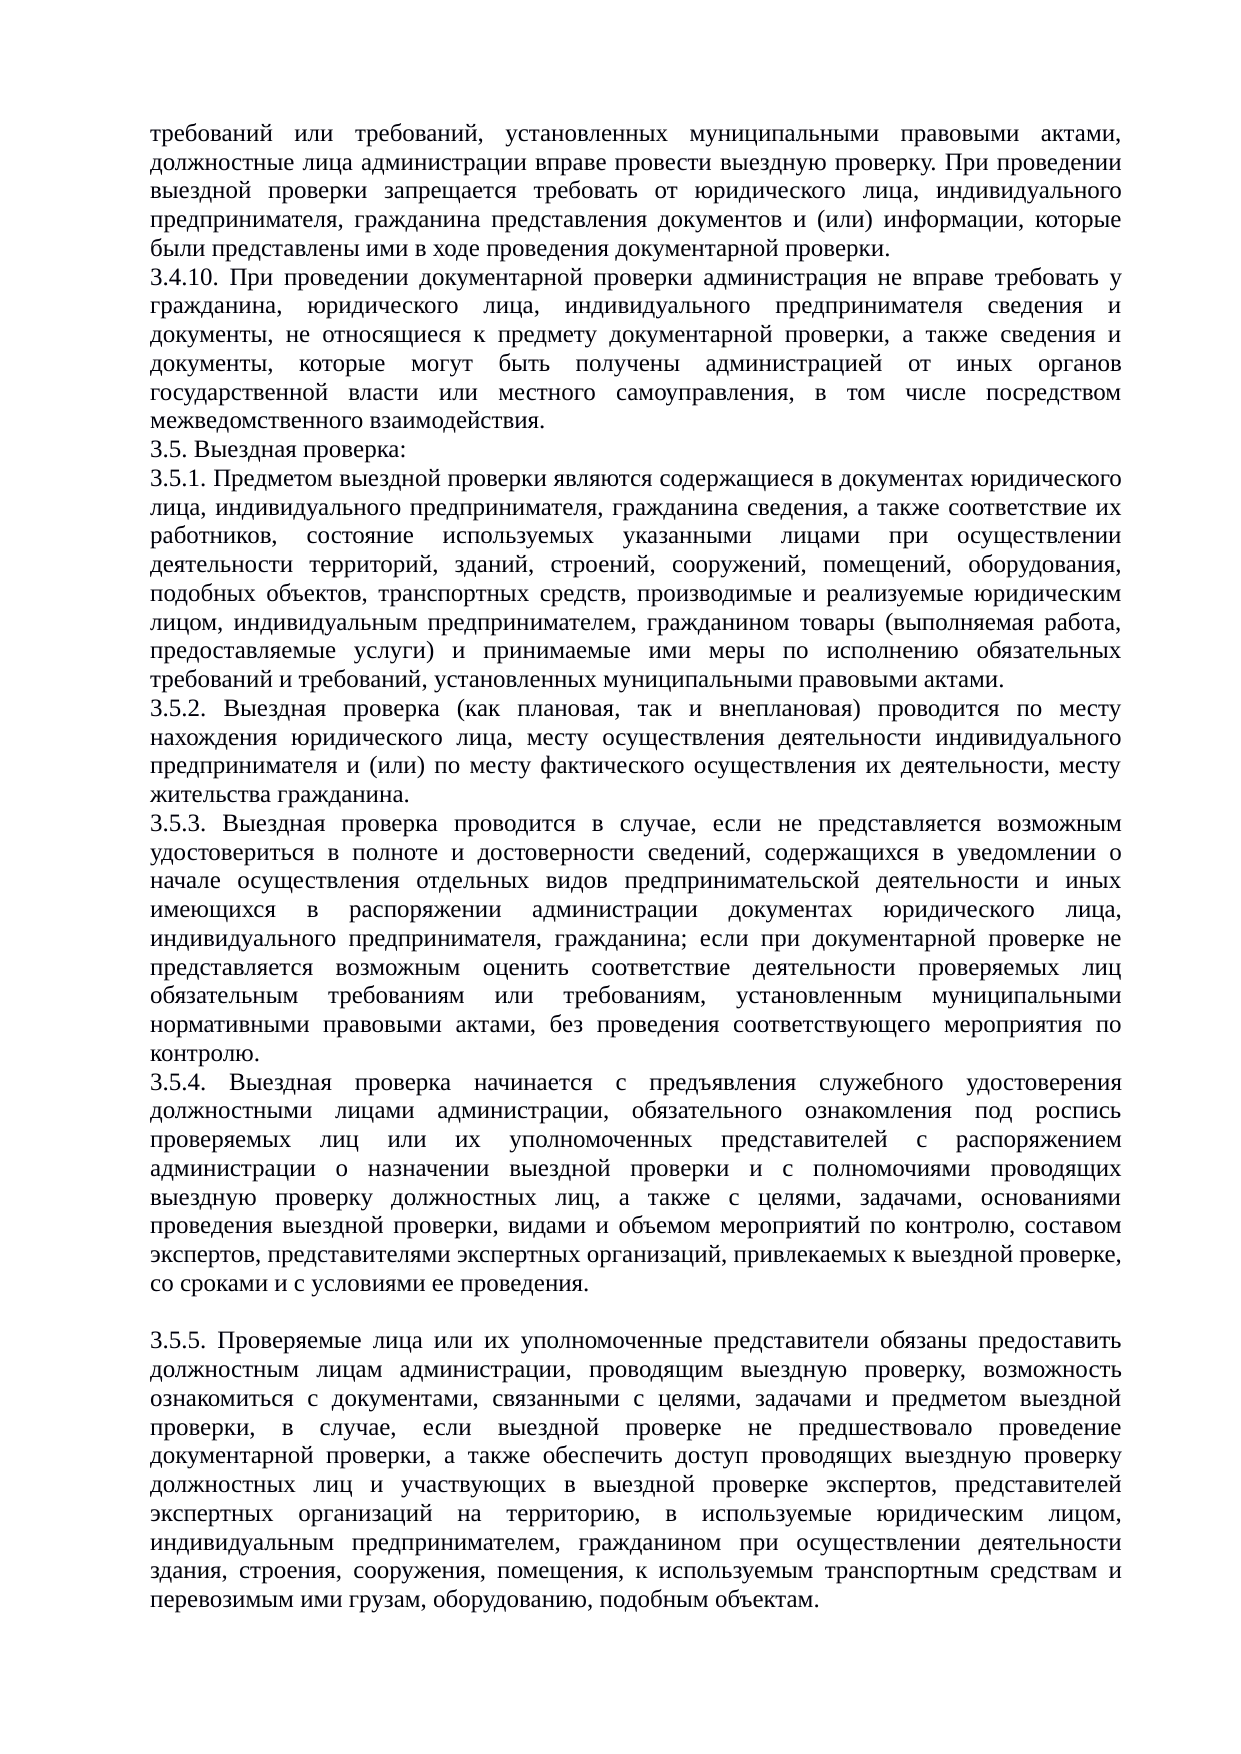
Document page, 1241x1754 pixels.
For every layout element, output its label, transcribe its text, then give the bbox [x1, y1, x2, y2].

text 3.5.3. Выездная проверка проводится в случае, если не представляется возможным удостовериться в полноте и достоверности сведений, содержащихся в уведомлении о начале осуществления отдельных видов предпринимательской деятельности и иных имеющихся в распоряжении администрации документах юридического лица, индивидуального предпринимателя, гражданина; если при документарной проверке не представляется возможным оценить соответствие деятельности проверяемых лиц обязательным требованиям или требованиям, установленным муниципальными нормативными правовыми актами, без проведения соответствующего мероприятия по контролю. [150, 808, 1122, 1067]
text 3.5.4. Выездная проверка начинается с предъявления служебного удостоверения должностными лицами администрации, обязательного ознакомления под роспись проверяемых лиц или их уполномоченных представителей с распоряжением администрации о назначении выездной проверки и с полномочиями проводящих выездную проверку должностных лиц, а также с целями, задачами, основаниями проведения выездной проверки, видами и объемом мероприятий по контролю, составом экспертов, представителями экспертных организаций, привлекаемых к выездной проверке, со сроками и с условиями ее проведения. [150, 1067, 1122, 1297]
text 3.5. Выездная проверка: [150, 434, 1122, 463]
text 3.5.5. Проверяемые лица или их уполномоченные представители обязаны предоставить должностным лицам администрации, проводящим выездную проверку, возможность ознакомиться с документами, связанными с целями, задачами и предметом выездной проверки, в случае, если выездной проверке не предшествовало проведение документарной проверки, а также обеспечить доступ проводящих выездную проверку должностных лиц и участвующих в выездной проверке экспертов, представителей экспертных организаций на территорию, в используемые юридическим лицом, индивидуальным предпринимателем, гражданином при осуществлении деятельности здания, строения, сооружения, помещения, к используемым транспортным средствам и перевозимым ими грузам, оборудованию, подобным объектам. [150, 1326, 1122, 1613]
text 3.5.2. Выездная проверка (как плановая, так и внеплановая) проводится по месту нахождения юридического лица, месту осуществления деятельности индивидуального предпринимателя и (или) по месту фактического осуществления их деятельности, месту жительства гражданина. [150, 693, 1122, 808]
text 3.5.1. Предметом выездной проверки являются содержащиеся в документах юридического лица, индивидуального предпринимателя, гражданина сведения, а также соответствие их работников, состояние используемых указанными лицами при осуществлении деятельности территорий, зданий, строений, сооружений, помещений, оборудования, подобных объектов, транспортных средств, производимые и реализуемые юридическим лицом, индивидуальным предпринимателем, гражданином товары (выполняемая работа, предоставляемые услуги) и принимаемые ими меры по исполнению обязательных требований и требований, установленных муниципальными правовыми актами. [150, 463, 1122, 693]
text 3.4.10. При проведении документарной проверки администрация не вправе требовать у гражданина, юридического лица, индивидуального предпринимателя сведения и документы, не относящиеся к предмету документарной проверки, а также сведения и документы, которые могут быть получены администрацией от иных органов государственной власти или местного самоуправления, в том числе посредством межведомственного взаимодействия. [150, 262, 1122, 434]
text требований или требований, установленных муниципальными правовыми актами, должностные лица администрации вправе провести выездную проверку. При проведении выездной проверки запрещается требовать от юридического лица, индивидуального предпринимателя, гражданина представления документов и (или) информации, которые были представлены ими в ходе проведения документарной проверки. [150, 118, 1122, 262]
